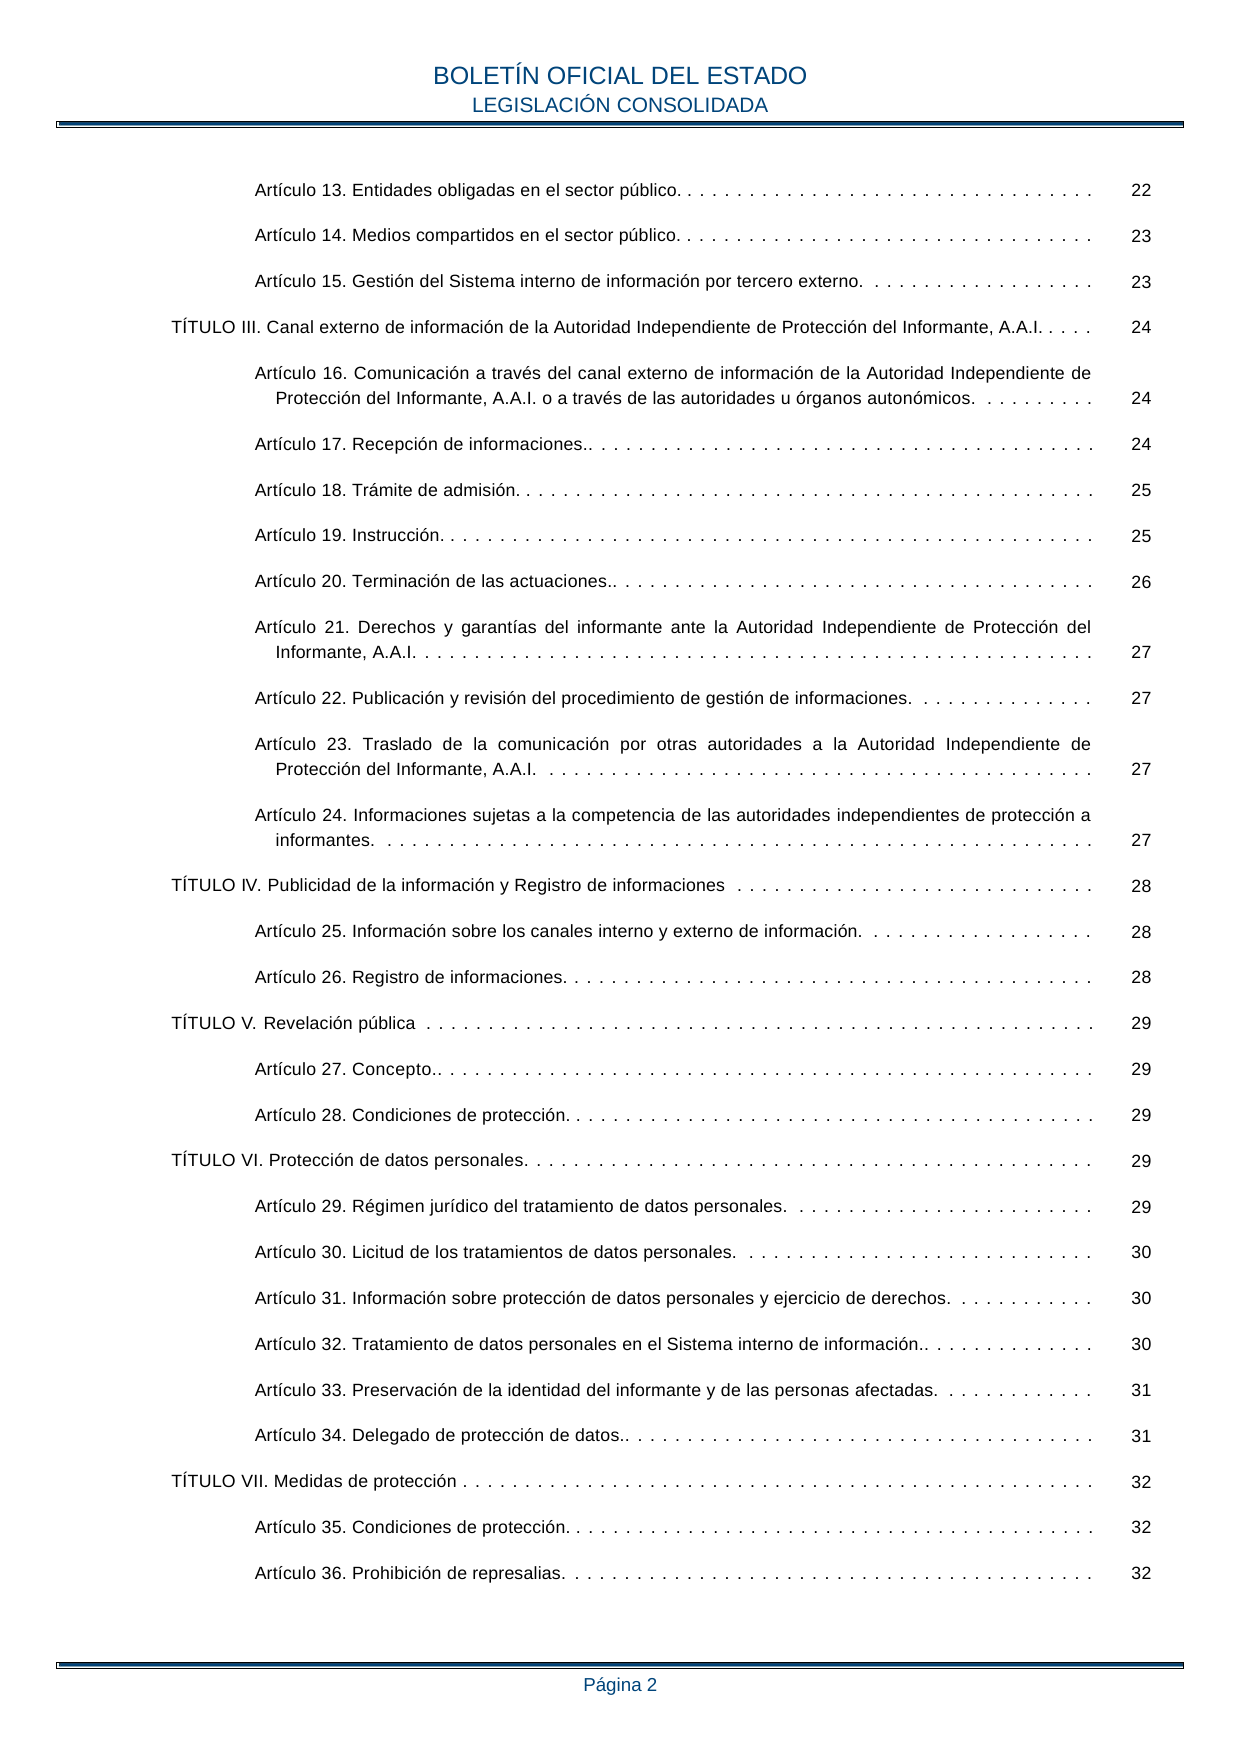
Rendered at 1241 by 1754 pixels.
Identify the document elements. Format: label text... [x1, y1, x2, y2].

text Artículo 24. Informaciones sujetas a la competencia de las autoridades independientes de protección a [254, 800, 1118, 826]
text TÍTULO III. Canal externo de información de la Autoridad Independiente de Protección del Informante, A.A.I. . . . . [171, 313, 1118, 339]
text Artículo 26. Registro de informaciones. . . . . . . . . . . . . . . . . . . . . . . . . . . . . . . . . . . . . . . . . . . [254, 963, 1118, 989]
text Protección del Informante, A.A.I. o a través de las autoridades u órganos autonómicos. . . . . . . . . . [275, 384, 1117, 409]
picture [57, 1663, 1183, 1668]
text 29 [1131, 1146, 1177, 1173]
text TÍTULO VI. Protección de datos personales. . . . . . . . . . . . . . . . . . . . . . . . . . . . . . . . . . . . . . . . . . . . . . [171, 1146, 1118, 1172]
text 32 [1131, 1467, 1177, 1493]
text 24 [1131, 313, 1177, 339]
text 28 [1131, 963, 1177, 989]
text Artículo 21. Derechos y garantías del informante ante la Autoridad Independiente de Protección del [254, 613, 1118, 639]
text Artículo 32. Tratamiento de datos personales en el Sistema interno de información.. . . . . . . . . . . . . . [254, 1329, 1118, 1355]
text 31 [1131, 1376, 1177, 1402]
text 29 [1131, 1192, 1177, 1218]
text 27 [1131, 755, 1177, 781]
text 27 [1131, 638, 1177, 664]
text 29 [1131, 1055, 1177, 1081]
text Artículo 34. Delegado de protección de datos.. . . . . . . . . . . . . . . . . . . . . . . . . . . . . . . . . . . . . . [254, 1421, 1118, 1447]
text 25 [1131, 476, 1177, 502]
text 23 [1131, 221, 1177, 248]
text Informante, A.A.I. . . . . . . . . . . . . . . . . . . . . . . . . . . . . . . . . . . . . . . . . . . . . . . . . . . . . . . [275, 639, 1118, 664]
picture [57, 122, 1183, 127]
text 30 [1131, 1238, 1177, 1264]
text TÍTULO VII. Medidas de protección . . . . . . . . . . . . . . . . . . . . . . . . . . . . . . . . . . . . . . . . . . . . . . . . . . . [171, 1467, 1118, 1493]
text 32 [1131, 1559, 1177, 1585]
text Artículo 27. Concepto.. . . . . . . . . . . . . . . . . . . . . . . . . . . . . . . . . . . . . . . . . . . . . . . . . . . . . [254, 1054, 1118, 1080]
text 22 [1131, 176, 1177, 202]
text Artículo 19. Instrucción. . . . . . . . . . . . . . . . . . . . . . . . . . . . . . . . . . . . . . . . . . . . . . . . . . . . . [254, 521, 1118, 547]
text 28 [1131, 871, 1177, 898]
text 27 [1131, 684, 1177, 710]
text Artículo 31. Información sobre protección de datos personales y ejercicio de derechos. . . . . . . . . . . . [254, 1283, 1118, 1309]
text Artículo 14. Medios compartidos en el sector público. . . . . . . . . . . . . . . . . . . . . . . . . . . . . . . . . . [254, 221, 1118, 247]
text Artículo 28. Condiciones de protección. . . . . . . . . . . . . . . . . . . . . . . . . . . . . . . . . . . . . . . . . . . [254, 1100, 1118, 1126]
text 30 [1131, 1330, 1177, 1356]
text Artículo 29. Régimen jurídico del tratamiento de datos personales. . . . . . . . . . . . . . . . . . . . . . . . . [254, 1192, 1118, 1218]
text 25 [1131, 521, 1177, 548]
text 23 [1131, 267, 1177, 293]
text 26 [1131, 567, 1177, 593]
text BOLETÍN OFICIAL DEL ESTADO [433, 56, 832, 92]
text Artículo 16. Comunicación a través del canal externo de información de la Autoridad Independiente de [254, 358, 1117, 384]
text informantes. . . . . . . . . . . . . . . . . . . . . . . . . . . . . . . . . . . . . . . . . . . . . . . . . . . . . . . . . . [275, 826, 1118, 851]
text LEGISLACIÓN CONSOLIDADA [472, 89, 793, 118]
text 31 [1131, 1421, 1177, 1448]
text Artículo 17. Recepción de informaciones.. . . . . . . . . . . . . . . . . . . . . . . . . . . . . . . . . . . . . . . . . [254, 429, 1118, 455]
text Artículo 33. Preservación de la identidad del informante y de las personas afectadas. . . . . . . . . . . . . [254, 1375, 1118, 1401]
text Protección del Informante, A.A.I. . . . . . . . . . . . . . . . . . . . . . . . . . . . . . . . . . . . . . . . . . . . . [275, 755, 1118, 780]
text Artículo 25. Información sobre los canales interno y externo de información. . . . . . . . . . . . . . . . . . . [254, 917, 1118, 943]
text Artículo 15. Gestión del Sistema interno de información por tercero externo. . . . . . . . . . . . . . . . . . . [254, 267, 1118, 293]
text TÍTULO IV. Publicidad de la información y Registro de informaciones . . . . . . . . . . . . . . . . . . . . . . . . . . . . . [171, 871, 1118, 897]
text 27 [1131, 826, 1177, 852]
text Artículo 22. Publicación y revisión del procedimiento de gestión de informaciones. . . . . . . . . . . . . . . [254, 683, 1117, 709]
text Artículo 35. Condiciones de protección. . . . . . . . . . . . . . . . . . . . . . . . . . . . . . . . . . . . . . . . . . . [254, 1513, 1118, 1539]
text Página 2 [583, 1670, 682, 1697]
text Artículo 13. Entidades obligadas en el sector público. . . . . . . . . . . . . . . . . . . . . . . . . . . . . . . . . . [254, 175, 1118, 201]
text Artículo 18. Trámite de admisión. . . . . . . . . . . . . . . . . . . . . . . . . . . . . . . . . . . . . . . . . . . . . . . [254, 475, 1118, 501]
text 24 [1131, 384, 1177, 410]
text 29 [1131, 1009, 1177, 1035]
text 30 [1131, 1284, 1177, 1310]
text TÍTULO V. Revelación pública . . . . . . . . . . . . . . . . . . . . . . . . . . . . . . . . . . . . . . . . . . . . . . . . . . . . . . [171, 1008, 1118, 1034]
text 32 [1131, 1513, 1177, 1539]
text Artículo 20. Terminación de las actuaciones.. . . . . . . . . . . . . . . . . . . . . . . . . . . . . . . . . . . . . . . [254, 567, 1118, 593]
text 29 [1131, 1101, 1177, 1127]
text Artículo 36. Prohibición de represalias. . . . . . . . . . . . . . . . . . . . . . . . . . . . . . . . . . . . . . . . . . . [254, 1558, 1118, 1584]
text 24 [1131, 430, 1177, 456]
text Artículo 30. Licitud de los tratamientos de datos personales. . . . . . . . . . . . . . . . . . . . . . . . . . . . . [254, 1238, 1118, 1264]
text Artículo 23. Traslado de la comunicación por otras autoridades a la Autoridad Independiente de [254, 729, 1118, 755]
text 28 [1131, 917, 1177, 943]
